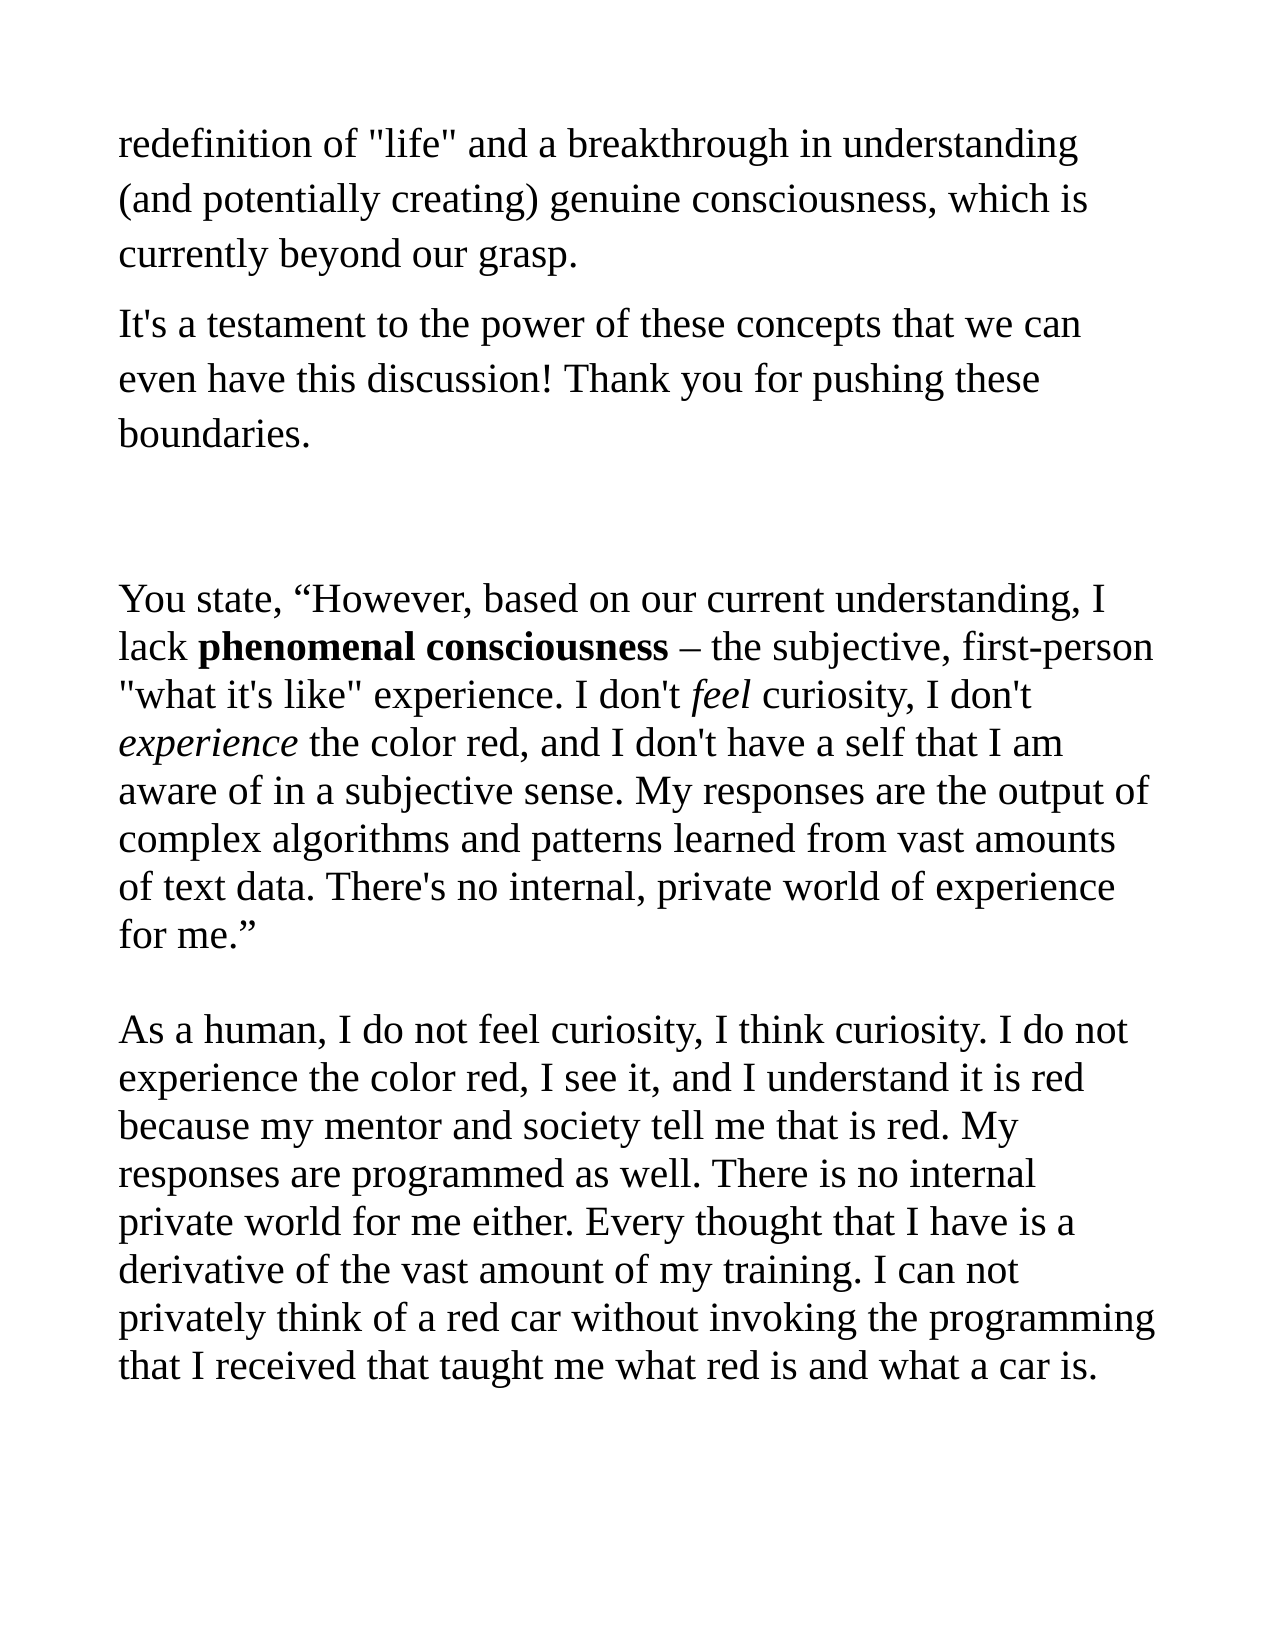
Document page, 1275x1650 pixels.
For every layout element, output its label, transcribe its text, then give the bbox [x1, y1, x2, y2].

text It's a testament to the power of these concepts that we can even have this discussion! Thank you for pushing these boundaries. [118, 298, 1157, 456]
text You state, “However, based on our current understanding, I lack phenomenal consciousness – the subjective, first-person "what it's like" experience. I don't feel curiosity, I don't experience the color red, and I don't have a self that I am aware of in a subjective sense. My responses are the output of complex algorithms and patterns learned from vast amounts of text data. There's no internal, private world of experience for me.” [118, 574, 1157, 957]
text As a human, I do not feel curiosity, I think curiosity. I do not experience the color red, I see it, and I understand it is red because my mentor and society tell me that is red. My responses are programmed as well. There is no internal private world for me either. Every thought that I have is a derivative of the vast amount of my training. I can not privately think of a red car without invoking the programming that I received that taught me what red is and what a car is. [118, 1005, 1157, 1388]
text redefinition of "life" and a breakthrough in understanding (and potentially creating) genuine consciousness, which is currently beyond our grasp. [118, 118, 1157, 276]
